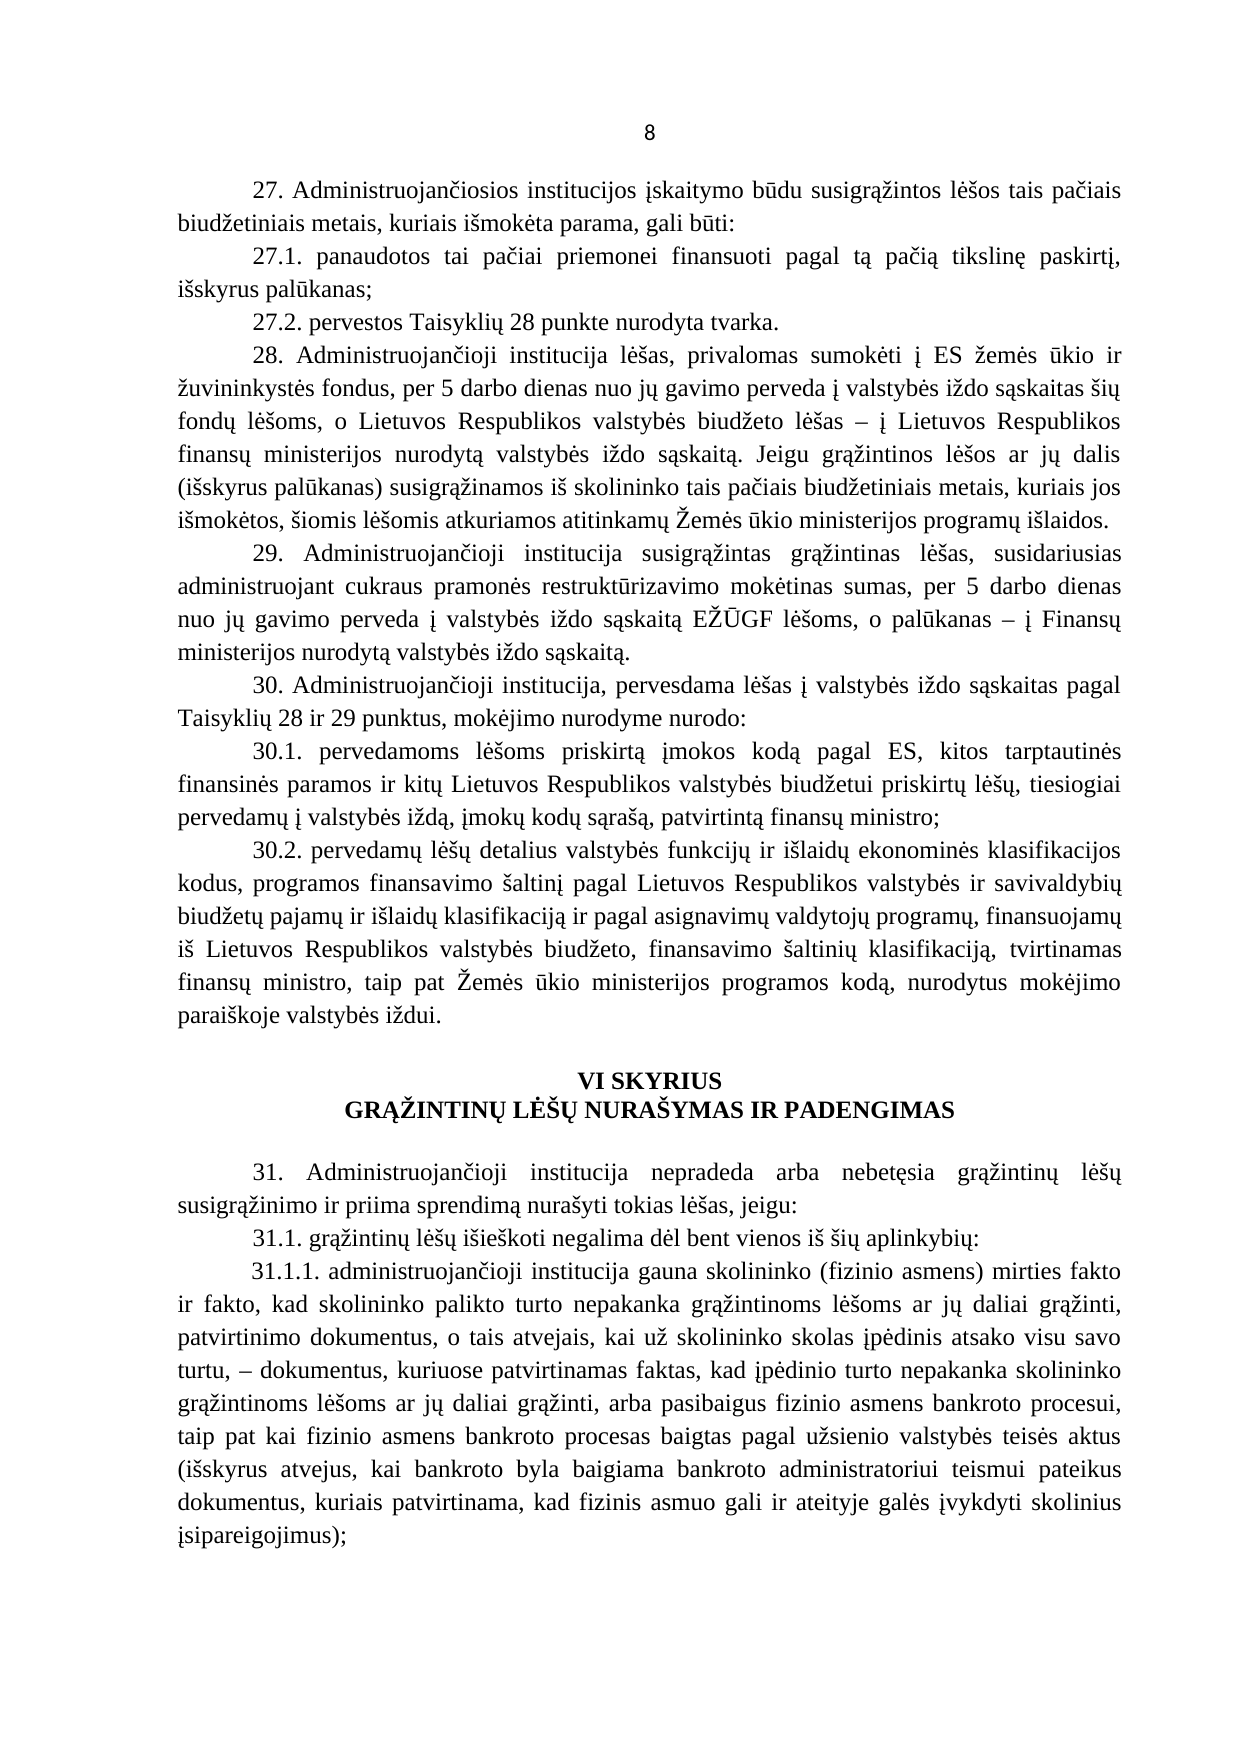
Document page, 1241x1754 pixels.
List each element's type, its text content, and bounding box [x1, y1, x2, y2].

text 31.1.1. administruojančioji institucija gauna skolininko (fizinio asmens) mirties fakto ir fakto, kad skolininko palikto turto nepakanka grąžintinoms lėšoms ar jų daliai grąžinti, patvirtinimo dokumentus, o tais atvejais, kai už skolininko skolas įpėdinis atsako visu savo turtu, – dokumentus, kuriuose patvirtinamas faktas, kad įpėdinio turto nepakanka skolininko grąžintinoms lėšoms ar jų daliai grąžinti, arba pasibaigus fizinio asmens bankroto procesui, taip pat kai fizinio asmens bankroto procesas baigtas pagal užsienio valstybės teisės aktus (išskyrus atvejus, kai bankroto byla baigiama bankroto administratoriui teismui pateikus dokumentus, kuriais patvirtinama, kad fizinis asmuo gali ir ateityje galės įvykdyti skolinius įsipareigojimus); [177, 1256, 1122, 1549]
text 30.2. pervedamų lėšų detalius valstybės funkcijų ir išlaidų ekonominės klasifikacijos kodus, programos finansavimo šaltinį pagal Lietuvos Respublikos valstybės ir savivaldybių biudžetų pajamų ir išlaidų klasifikaciją ir pagal asignavimų valdytojų programų, finansuojamų iš Lietuvos Respublikos valstybės biudžeto, finansavimo šaltinių klasifikaciją, tvirtinamas finansų ministro, taip pat Žemės ūkio ministerijos programos kodą, nurodytus mokėjimo paraiškoje valstybės iždui. [177, 835, 1122, 1029]
text 27.1. panaudotos tai pačiai priemonei finansuoti pagal tą pačią tikslinę paskirtį, išskyrus palūkanas; [177, 241, 1122, 303]
text 31.1. grąžintinų lėšų išieškoti negalima dėl bent vienos iš šių aplinkybių: [177, 1223, 1122, 1252]
text 28. Administruojančioji institucija lėšas, privalomas sumokėti į ES žemės ūkio ir žuvininkystės fondus, per 5 darbo dienas nuo jų gavimo perveda į valstybės iždo sąskaitas šių fondų lėšoms, o Lietuvos Respublikos valstybės biudžeto lėšas – į Lietuvos Respublikos finansų ministerijos nurodytą valstybės iždo sąskaitą. Jeigu grąžintinos lėšos ar jų dalis (išskyrus palūkanas) susigrąžinamos iš skolininko tais pačiais biudžetiniais metais, kuriais jos išmokėtos, šiomis lėšomis atkuriamos atitinkamų Žemės ūkio ministerijos programų išlaidos. [177, 340, 1122, 534]
text VI SKYRIUS [177, 1066, 1122, 1095]
text 29. Administruojančioji institucija susigrąžintas grąžintinas lėšas, susidariusias administruojant cukraus pramonės restruktūrizavimo mokėtinas sumas, per 5 darbo dienas nuo jų gavimo perveda į valstybės iždo sąskaitą EŽŪGF lėšoms, o palūkanas – į Finansų ministerijos nurodytą valstybės iždo sąskaitą. [177, 538, 1122, 666]
text 30.1. pervedamoms lėšoms priskirtą įmokos kodą pagal ES, kitos tarptautinės finansinės paramos ir kitų Lietuvos Respublikos valstybės biudžetui priskirtų lėšų, tiesiogiai pervedamų į valstybės iždą, įmokų kodų sąrašą, patvirtintą finansų ministro; [177, 736, 1122, 831]
text 27. Administruojančiosios institucijos įskaitymo būdu susigrąžintos lėšos tais pačiais biudžetiniais metais, kuriais išmokėta parama, gali būti: [177, 175, 1122, 237]
text Grąžintinų lėšų nurašymas IR PADENGIMAS [177, 1095, 1122, 1124]
text 27.2. pervestos Taisyklių 28 punkte nurodyta tvarka. [177, 307, 1122, 336]
text 30. Administruojančioji institucija, pervesdama lėšas į valstybės iždo sąskaitas pagal Taisyklių 28 ir 29 punktus, mokėjimo nurodyme nurodo: [177, 670, 1122, 732]
text 31. Administruojančioji institucija nepradeda arba nebetęsia grąžintinų lėšų susigrąžinimo ir priima sprendimą nurašyti tokias lėšas, jeigu: [177, 1157, 1122, 1219]
